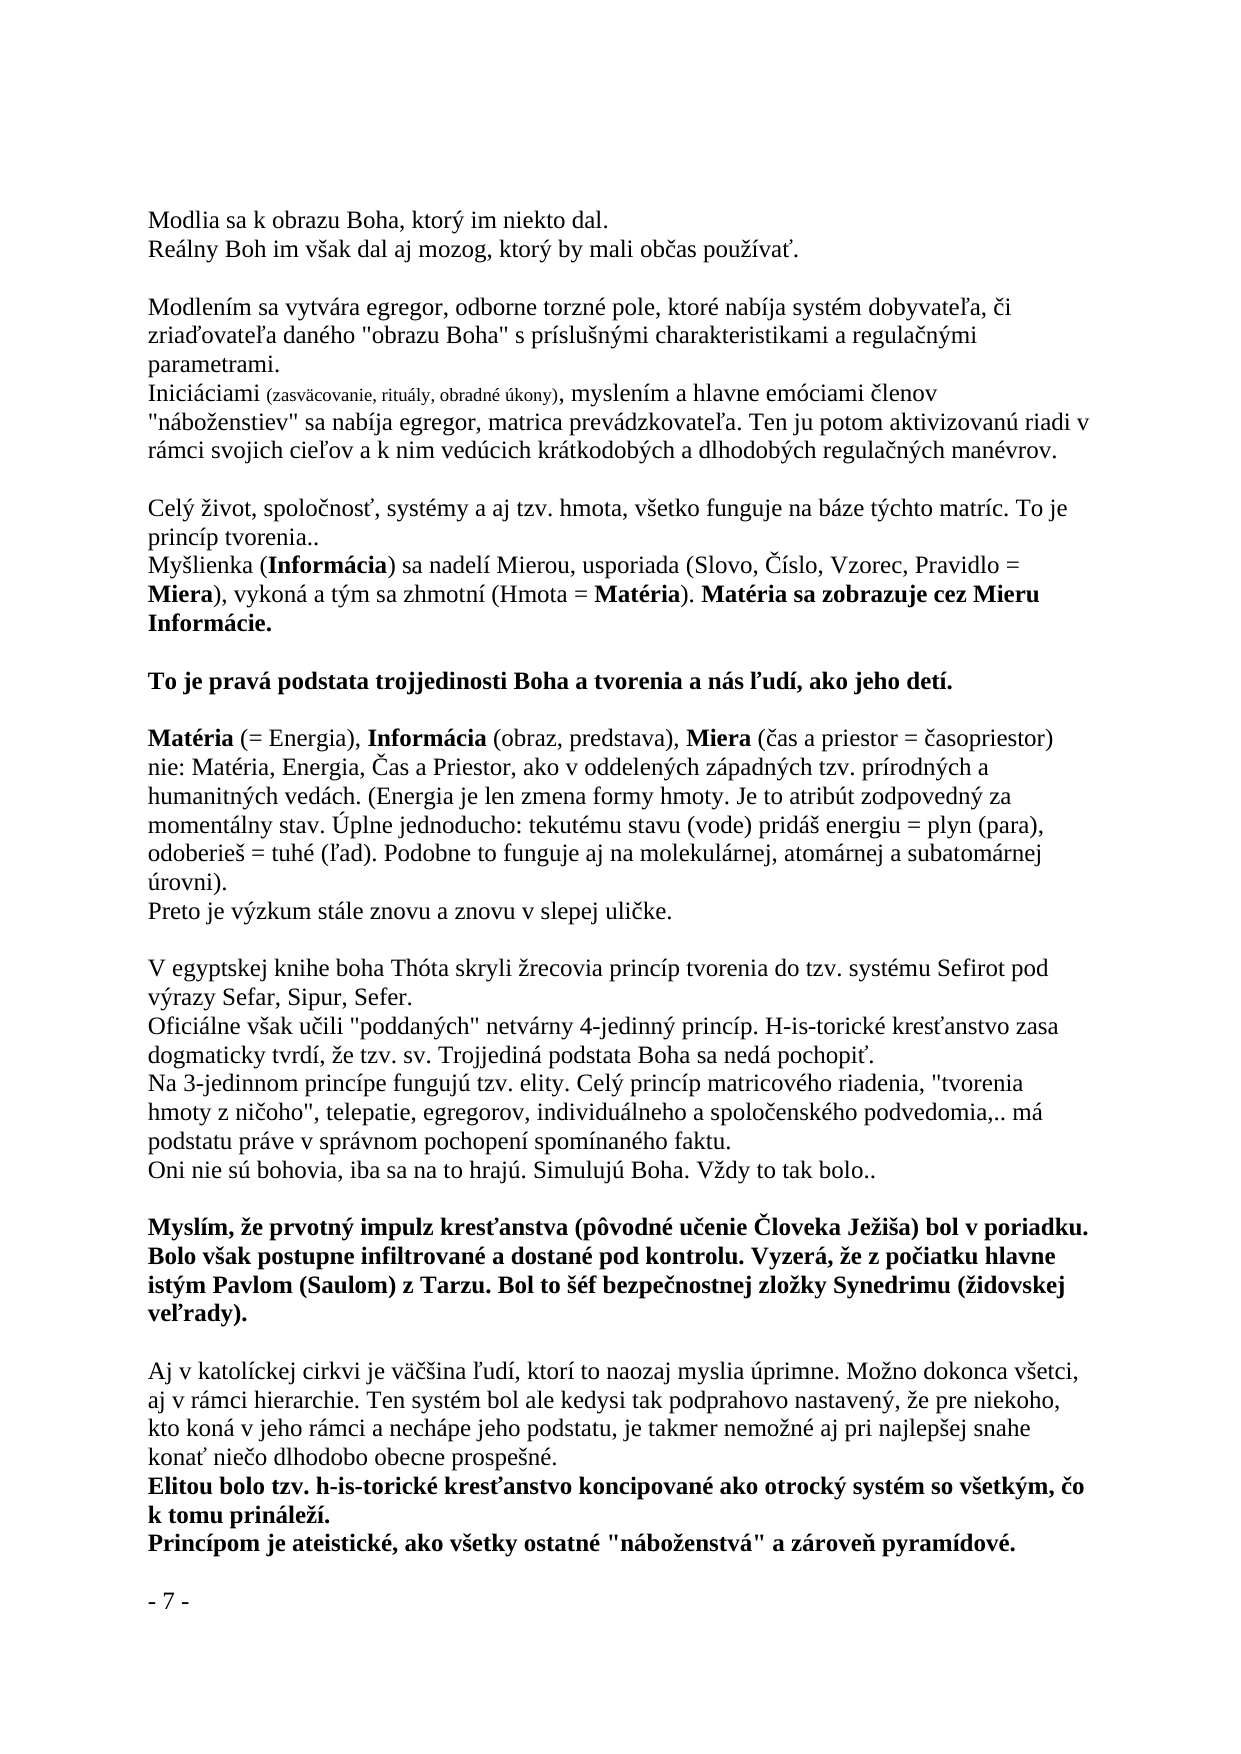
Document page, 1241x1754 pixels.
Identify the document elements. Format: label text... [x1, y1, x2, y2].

text - 7 - [148, 1586, 1093, 1615]
text To je pravá podstata trojjedinosti Boha a tvorenia a nás ľudí, ako jeho detí. Matéria (= Energia), Informácia (obraz, predstava), Miera (čas a priestor = časopriestor) nie: Matéria, Energia, Čas a Priestor, ako v oddelených západných tzv. prírodných a humanitných vedách. (Energia je len zmena formy hmoty. Je to atribút zodpovedný za momentálny stav. Úplne jednoducho: tekutému stavu (vode) pridáš energiu = plyn (para), odoberieš = tuhé (ľad). Podobne to funguje aj na molekulárnej, atomárnej a subatomárnej úrovni). Preto je výzkum stále znovu a znovu v slepej uličke. V egyptskej knihe boha Thóta skryli žrecovia princíp tvorenia do tzv. systému Sefirot pod výrazy Sefar, Sipur, Sefer. Oficiálne však učili "poddaných" netvárny 4-jedinný princíp. H-is-torické kresťanstvo zasa dogmaticky tvrdí, že tzv. sv. Trojjediná podstata Boha sa nedá pochopiť. Na 3-jedinnom princípe fungujú tzv. elity. Celý princíp matricového riadenia, "tvorenia hmoty z ničoho", telepatie, egregorov, individuálneho a spoločenského podvedomia,.. má podstatu práve v správnom pochopení spomínaného faktu. Oni nie sú bohovia, iba sa na to hrajú. Simulujú Boha. Vždy to tak bolo.. Myslím, že prvotný impulz kresťanstva (pôvodné učenie Človeka Ježiša) bol v poriadku. Bolo však postupne infiltrované a dostané pod kontrolu. Vyzerá, že z počiatku hlavne istým Pavlom (Saulom) z Tarzu. Bol to šéf bezpečnostnej zložky Synedrimu (židovskej veľrady). Aj v katolíckej cirkvi je väčšina ľudí, ktorí to naozaj myslia úprimne. Možno dokonca všetci, aj v rámci hierarchie. Ten systém bol ale kedysi tak podprahovo nastavený, že pre niekoho, kto koná v jeho rámci a nechápe jeho podstatu, je takmer nemožné aj pri najlepšej snahe konať niečo dlhodobo obecne prospešné. Elitou bolo tzv. h-is-torické kresťanstvo koncipované ako otrocký systém so všetkým, čo k tomu prináleží. Princípom je ateistické, ako všetky ostatné "náboženstvá" a zároveň pyramídové. [148, 666, 1093, 1557]
text Modlia sa k obrazu Boha, ktorý im niekto dal. Reálny Boh im však dal aj mozog, ktorý by mali občas používať. Modlením sa vytvára egregor, odborne torzné pole, ktoré nabíja systém dobyvateľa, či zriaďovateľa daného "obrazu Boha" s príslušnými charakteristikami a regulačnými parametrami. Iniciáciami (zasväcovanie, rituály, obradné úkony), myslením a hlavne emóciami členov "náboženstiev" sa nabíja egregor, matrica prevádzkovateľa. Ten ju potom aktivizovanú riadi v rámci svojich cieľov a k nim vedúcich krátkodobých a dlhodobých regulačných manévrov. Celý život, spoločnosť, systémy a aj tzv. hmota, všetko funguje na báze týchto matríc. To je princíp tvorenia.. Myšlienka (Informácia) sa nadelí Mierou, usporiada (Slovo, Číslo, Vzorec, Pravidlo = Miera), vykoná a tým sa zhmotní (Hmota = Matéria). Matéria sa zobrazuje cez Mieru Informácie. [148, 206, 1093, 637]
